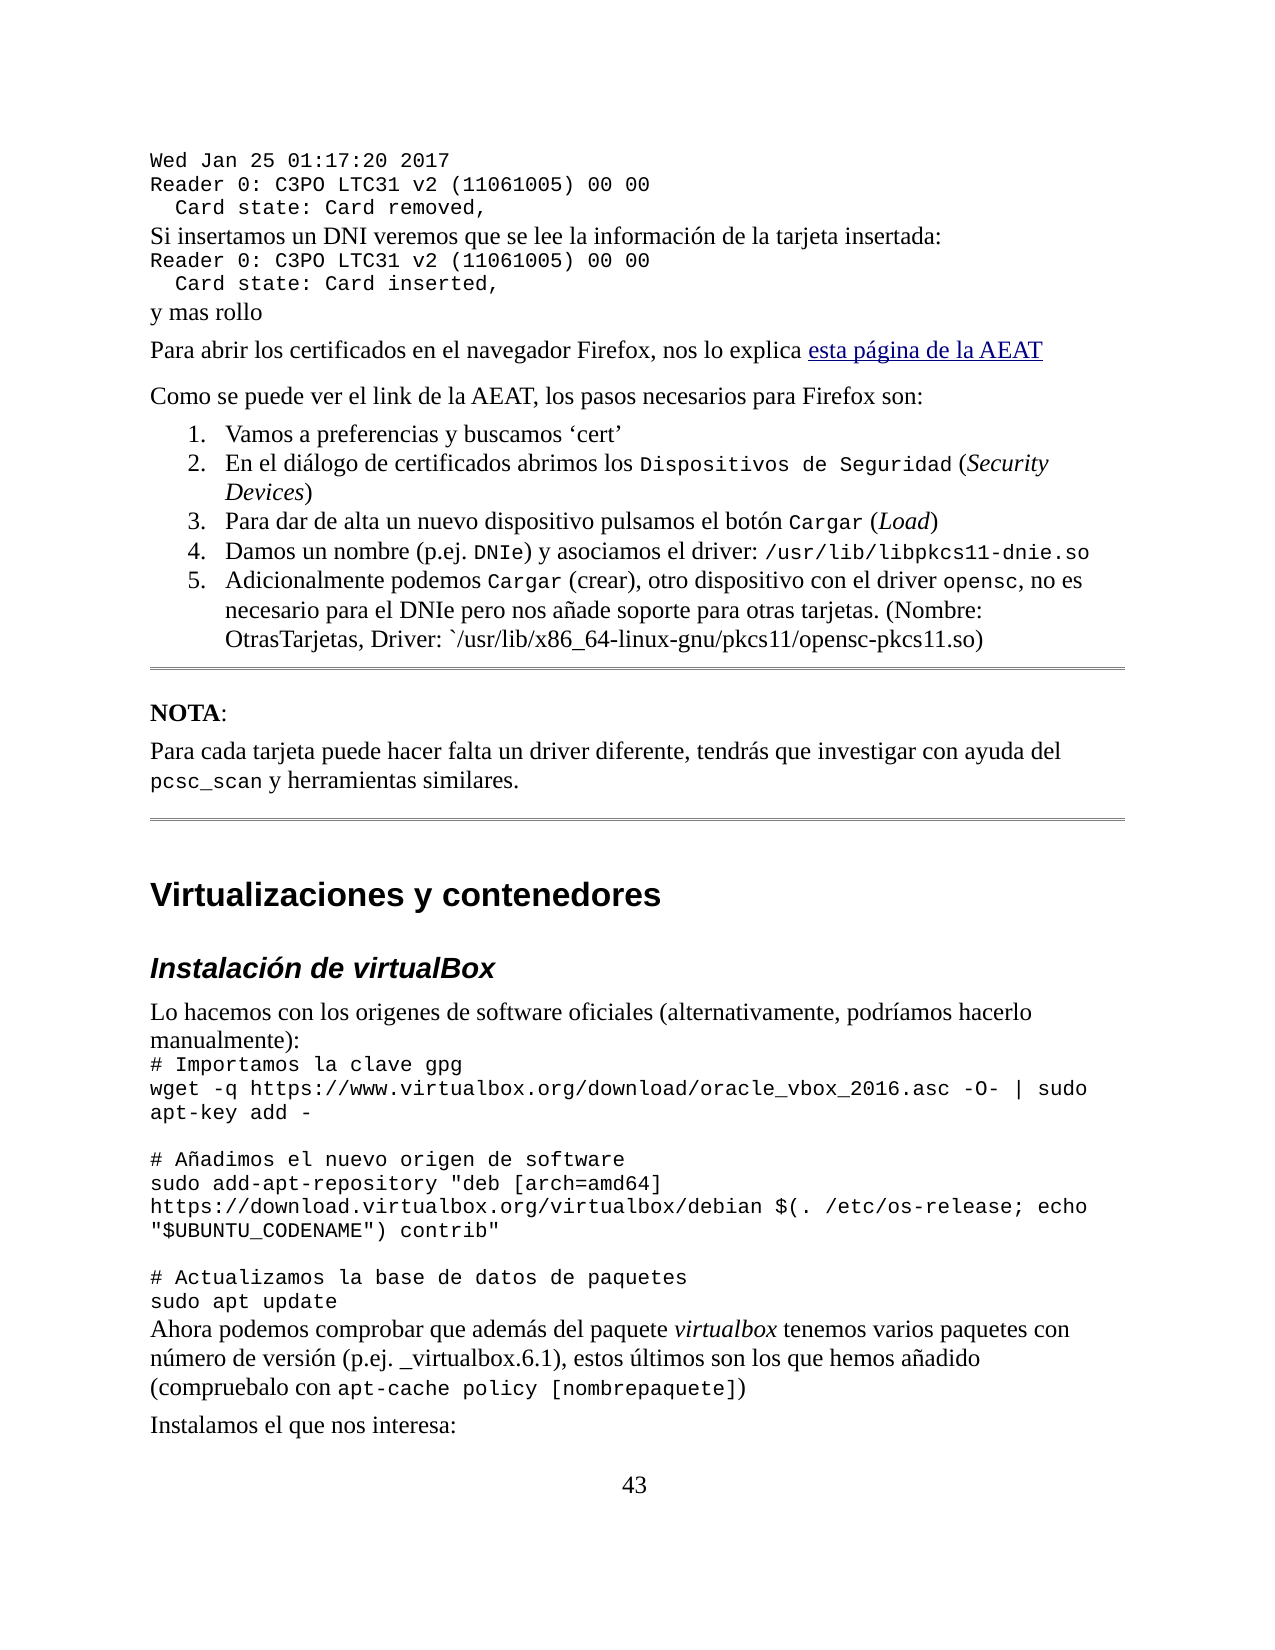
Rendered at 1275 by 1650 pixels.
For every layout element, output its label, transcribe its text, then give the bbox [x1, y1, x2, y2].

list Vamos a preferencias y buscamos ‘cert’ [187, 419, 1125, 448]
list Damos un nombre (p.ej. DNIe) y asociamos el driver: /usr/lib/libpkcs11-dnie.so [187, 536, 1125, 565]
text # Importamos la clave gpg [150, 1054, 1125, 1078]
text sudo apt update [150, 1291, 1125, 1314]
text Card state: Card inserted, [150, 273, 1125, 297]
subtitle Instalación de virtualBox [150, 951, 1125, 984]
text Reader 0: C3PO LTC31 v2 (11061005) 00 00 [150, 250, 1125, 273]
text Para cada tarjeta puede hacer falta un driver diferente, tendrás que investigar con ayuda del pcsc_scan y herramientas similares. [150, 736, 1125, 794]
list Adicionalmente podemos Cargar (crear), otro dispositivo con el driver opensc, no es necesario para el DNIe pero nos añade soporte para otras tarjetas. (Nombre: OtrasTarjetas, Driver: `/usr/lib/x86_64-linux-gnu/pkcs11/opensc-pkcs11.so) [187, 565, 1125, 652]
text Ahora podemos comprobar que además del paquete virtualbox tenemos varios paquetes con número de versión (p.ej. _virtualbox.6.1), estos últimos son los que hemos añadido (compruebalo con apt-cache policy [nombrepaquete]) [150, 1314, 1125, 1402]
text # Añadimos el nuevo origen de software [150, 1149, 1125, 1173]
text Wed Jan 25 01:17:20 2017 [150, 150, 1125, 174]
text # Actualizamos la base de datos de paquetes [150, 1267, 1125, 1291]
text Instalamos el que nos interesa: [150, 1411, 1125, 1439]
text Si insertamos un DNI veremos que se lee la información de la tarjeta insertada: [150, 221, 1125, 250]
text y mas rollo [150, 297, 1125, 326]
subtitle Virtualizaciones y contenedores [150, 875, 1125, 913]
text wget -q https://www.virtualbox.org/download/oracle_vbox_2016.asc -O- | sudo apt-key add - [150, 1078, 1125, 1125]
text NOTA: [150, 698, 1125, 727]
text Para abrir los certificados en el navegador Firefox, nos lo explica esta página de la AEAT [150, 335, 1125, 363]
text Como se puede ver el link de la AEAT, los pasos necesarios para Firefox son: [150, 381, 1125, 410]
text Card state: Card removed, [150, 197, 1125, 221]
text Lo hacemos con los origenes de software oficiales (alternativamente, podríamos hacerlo manualmente): [150, 997, 1125, 1054]
list Para dar de alta un nuevo dispositivo pulsamos el botón Cargar (Load) [187, 506, 1125, 536]
text sudo add-apt-repository "deb [arch=amd64] https://download.virtualbox.org/virtualbox/debian $(. /etc/os-release; echo "$UBUNTU_CODENAME") contrib" [150, 1173, 1125, 1243]
text Reader 0: C3PO LTC31 v2 (11061005) 00 00 [150, 174, 1125, 197]
list En el diálogo de certificados abrimos los Dispositivos de Seguridad (Security Devices) [187, 448, 1125, 506]
